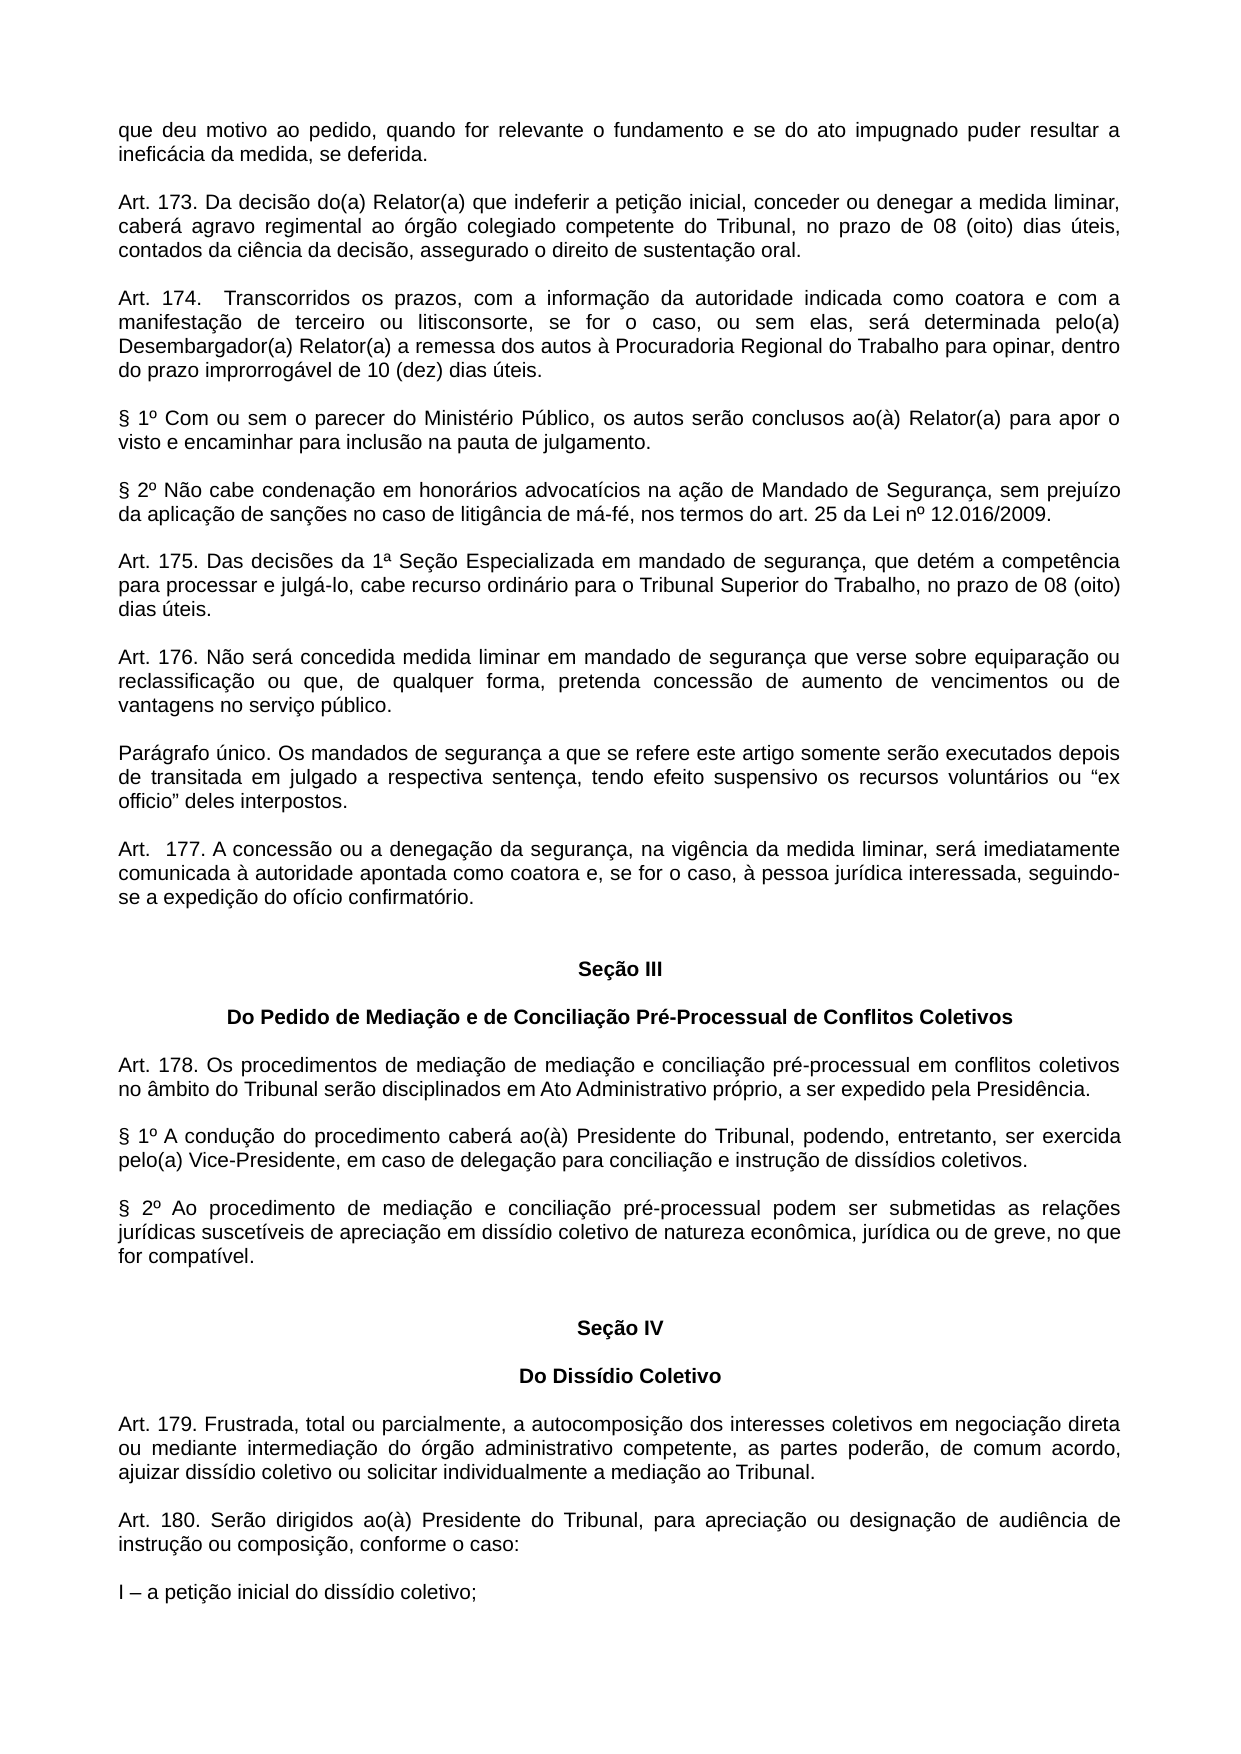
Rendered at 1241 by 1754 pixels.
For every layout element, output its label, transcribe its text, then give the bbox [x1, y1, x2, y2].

text § 2º Ao procedimento de mediação e conciliação pré-processual podem ser submetidas as relações jurídicas suscetíveis de apreciação em dissídio coletivo de natureza econômica, jurídica ou de greve, no que for compatível. [118, 1196, 1122, 1268]
text Seção III [118, 957, 1122, 981]
text Art. 173. Da decisão do(a) Relator(a) que indeferir a petição inicial, conceder ou denegar a medida liminar, caberá agravo regimental ao órgão colegiado competente do Tribunal, no prazo de 08 (oito) dias úteis, contados da ciência da decisão, assegurado o direito de sustentação oral. [118, 190, 1122, 262]
text Art. 178. Os procedimentos de mediação de mediação e conciliação pré-processual em conflitos coletivos no âmbito do Tribunal serão disciplinados em Ato Administrativo próprio, a ser expedido pela Presidência. [118, 1052, 1122, 1100]
text Art. 176. Não será concedida medida liminar em mandado de segurança que verse sobre equiparação ou reclassificação ou que, de qualquer forma, pretenda concessão de aumento de vencimentos ou de vantagens no serviço público. [118, 645, 1122, 717]
text Art. 180. Serão dirigidos ao(à) Presidente do Tribunal, para apreciação ou designação de audiência de instrução ou composição, conforme o caso: [118, 1508, 1122, 1556]
text § 1º Com ou sem o parecer do Ministério Público, os autos serão conclusos ao(à) Relator(a) para apor o visto e encaminhar para inclusão na pauta de julgamento. [118, 406, 1122, 453]
text Seção IV [118, 1316, 1122, 1340]
text I – a petição inicial do dissídio coletivo; [118, 1579, 1122, 1603]
text § 1º A condução do procedimento caberá ao(à) Presidente do Tribunal, podendo, entretanto, ser exercida pelo(a) Vice-Presidente, em caso de delegação para conciliação e instrução de dissídios coletivos. [118, 1124, 1122, 1172]
text Art. 174. Transcorridos os prazos, com a informação da autoridade indicada como coatora e com a manifestação de terceiro ou litisconsorte, se for o caso, ou sem elas, será determinada pelo(a) Desembargador(a) Relator(a) a remessa dos autos à Procuradoria Regional do Trabalho para opinar, dentro do prazo improrrogável de 10 (dez) dias úteis. [118, 286, 1122, 382]
text Do Dissídio Coletivo [118, 1364, 1122, 1388]
text que deu motivo ao pedido, quando for relevante o fundamento e se do ato impugnado puder resultar a ineficácia da medida, se deferida. [118, 118, 1122, 166]
text § 2º Não cabe condenação em honorários advocatícios na ação de Mandado de Segurança, sem prejuízo da aplicação de sanções no caso de litigância de má-fé, nos termos do art. 25 da Lei nº 12.016/2009. [118, 477, 1122, 525]
text Art. 177. A concessão ou a denegação da segurança, na vigência da medida liminar, será imediatamente comunicada à autoridade apontada como coatora e, se for o caso, à pessoa jurídica interessada, seguindo-se a expedição do ofício confirmatório. [118, 837, 1122, 909]
text Art. 175. Das decisões da 1ª Seção Especializada em mandado de segurança, que detém a competência para processar e julgá-lo, cabe recurso ordinário para o Tribunal Superior do Trabalho, no prazo de 08 (oito) dias úteis. [118, 549, 1122, 621]
text Art. 179. Frustrada, total ou parcialmente, a autocomposição dos interesses coletivos em negociação direta ou mediante intermediação do órgão administrativo competente, as partes poderão, de comum acordo, ajuizar dissídio coletivo ou solicitar individualmente a mediação ao Tribunal. [118, 1412, 1122, 1484]
text Do Pedido de Mediação e de Conciliação Pré-Processual de Conflitos Coletivos [118, 1004, 1122, 1028]
text Parágrafo único. Os mandados de segurança a que se refere este artigo somente serão executados depois de transitada em julgado a respectiva sentença, tendo efeito suspensivo os recursos voluntários ou “ex officio” deles interpostos. [118, 741, 1122, 813]
